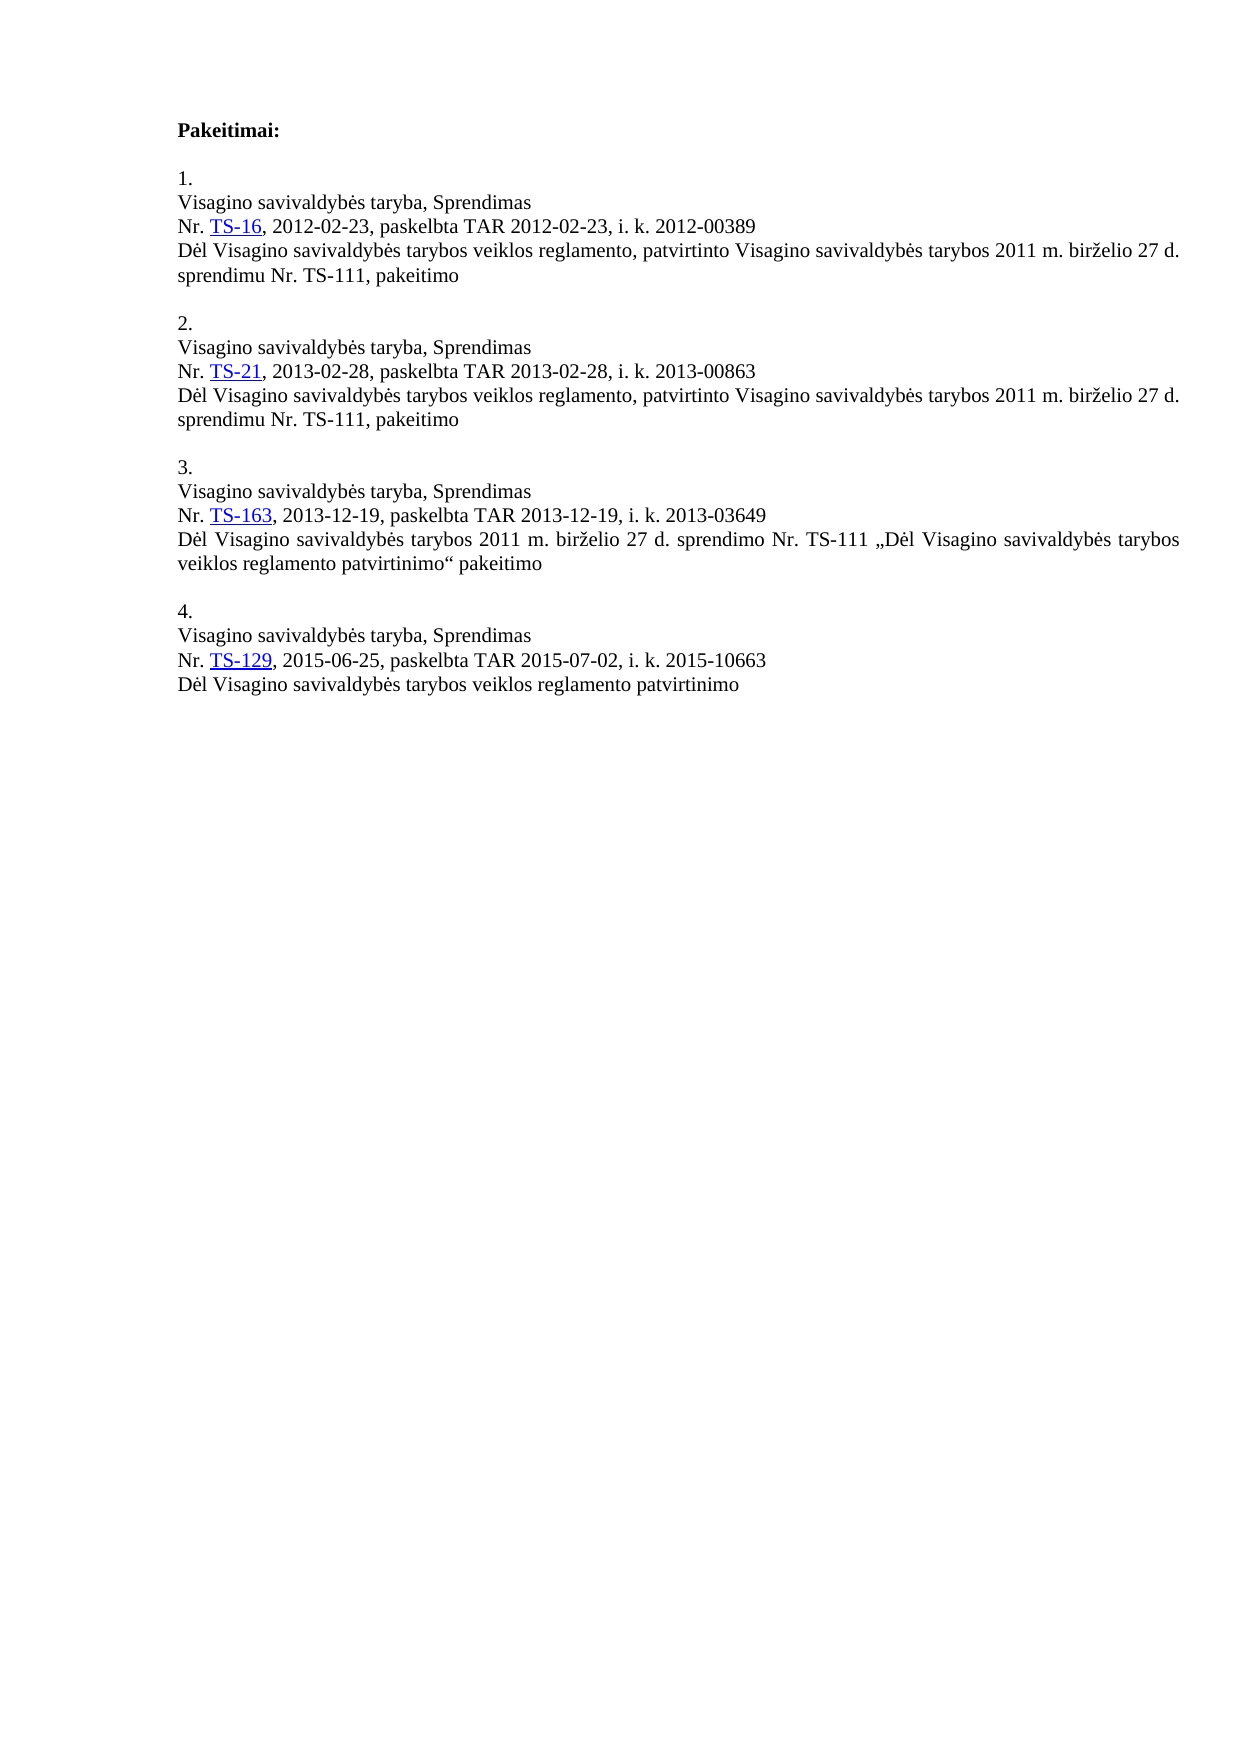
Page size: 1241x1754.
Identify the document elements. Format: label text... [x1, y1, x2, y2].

text 3. [177, 455, 1181, 479]
text Pakeitimai: [177, 118, 1181, 142]
text Visagino savivaldybės taryba, Sprendimas [177, 479, 1181, 503]
text Dėl Visagino savivaldybės tarybos 2011 m. birželio 27 d. sprendimo Nr. TS-111 „Dėl Visagino savivaldybės tarybos veiklos reglamento patvirtinimo“ pakeitimo [177, 527, 1181, 575]
text Nr. TS-129, 2015-06-25, paskelbta TAR 2015-07-02, i. k. 2015-10663 [177, 647, 1181, 672]
text Dėl Visagino savivaldybės tarybos veiklos reglamento patvirtinimo [177, 672, 1181, 696]
text Visagino savivaldybės taryba, Sprendimas [177, 623, 1181, 647]
text 4. [177, 599, 1181, 623]
text 1. [177, 166, 1181, 190]
text Dėl Visagino savivaldybės tarybos veiklos reglamento, patvirtinto Visagino savivaldybės tarybos 2011 m. birželio 27 d. sprendimu Nr. TS-111, pakeitimo [177, 238, 1181, 287]
text Nr. TS-16, 2012-02-23, paskelbta TAR 2012-02-23, i. k. 2012-00389 [177, 214, 1181, 238]
text Visagino savivaldybės taryba, Sprendimas [177, 190, 1181, 214]
text Nr. TS-21, 2013-02-28, paskelbta TAR 2013-02-28, i. k. 2013-00863 [177, 359, 1181, 383]
text Nr. TS-163, 2013-12-19, paskelbta TAR 2013-12-19, i. k. 2013-03649 [177, 503, 1181, 527]
text 2. [177, 311, 1181, 335]
text Dėl Visagino savivaldybės tarybos veiklos reglamento, patvirtinto Visagino savivaldybės tarybos 2011 m. birželio 27 d. sprendimu Nr. TS-111, pakeitimo [177, 383, 1181, 431]
text Visagino savivaldybės taryba, Sprendimas [177, 335, 1181, 359]
